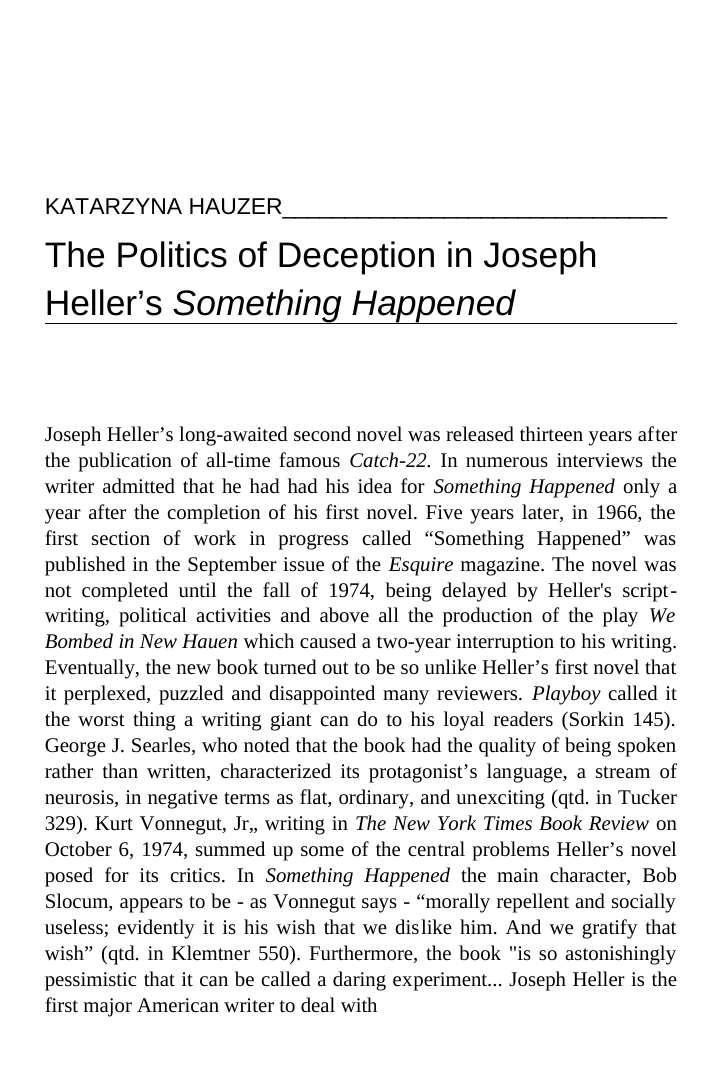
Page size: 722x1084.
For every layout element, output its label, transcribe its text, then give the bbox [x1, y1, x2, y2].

text Joseph Heller’s long-awaited second novel was released thirteen years af­ter the publication of all-time famous Catch-22. In numerous interviews the writer admitted that he had had his idea for Something Happened only a year after the completion of his first novel. Five years later, in 1966, the first section of work in progress called “Something Happened” was published in the September issue of the Esquire magazine. The novel was not completed until the fall of 1974, being delayed by Heller's script­writing, political activities and above all the production of the play We Bombed in New Hauen which caused a two-year interruption to his writ­ing. Eventually, the new book turned out to be so unlike Heller’s first novel that it perplexed, puzzled and disappointed many reviewers. Play­boy called it the worst thing a writing giant can do to his loyal readers (Sorkin 145). George J. Searles, who noted that the book had the quality of being spoken rather than written, characterized its protagonist’s lan­guage, a stream of neurosis, in negative terms as flat, ordinary, and un­exciting (qtd. in Tucker 329). Kurt Vonnegut, Jr„ writing in The New York Times Book Review on October 6, 1974, summed up some of the cen­tral problems Heller’s novel posed for its critics. In Something Happened the main character, Bob Slocum, appears to be - as Vonnegut says - “morally repellent and socially useless; evidently it is his wish that we dis­like him. And we gratify that wish” (qtd. in Klemtner 550). Furthermore, the book "is so astonishingly pessimistic that it can be called a daring ex­periment... Joseph Heller is the first major American writer to deal with [44, 422, 677, 1017]
subtitle The Politics of Deception in Joseph Heller’s Something Happened [44, 234, 677, 323]
text KATARZYNA HAUZER [44, 193, 677, 219]
